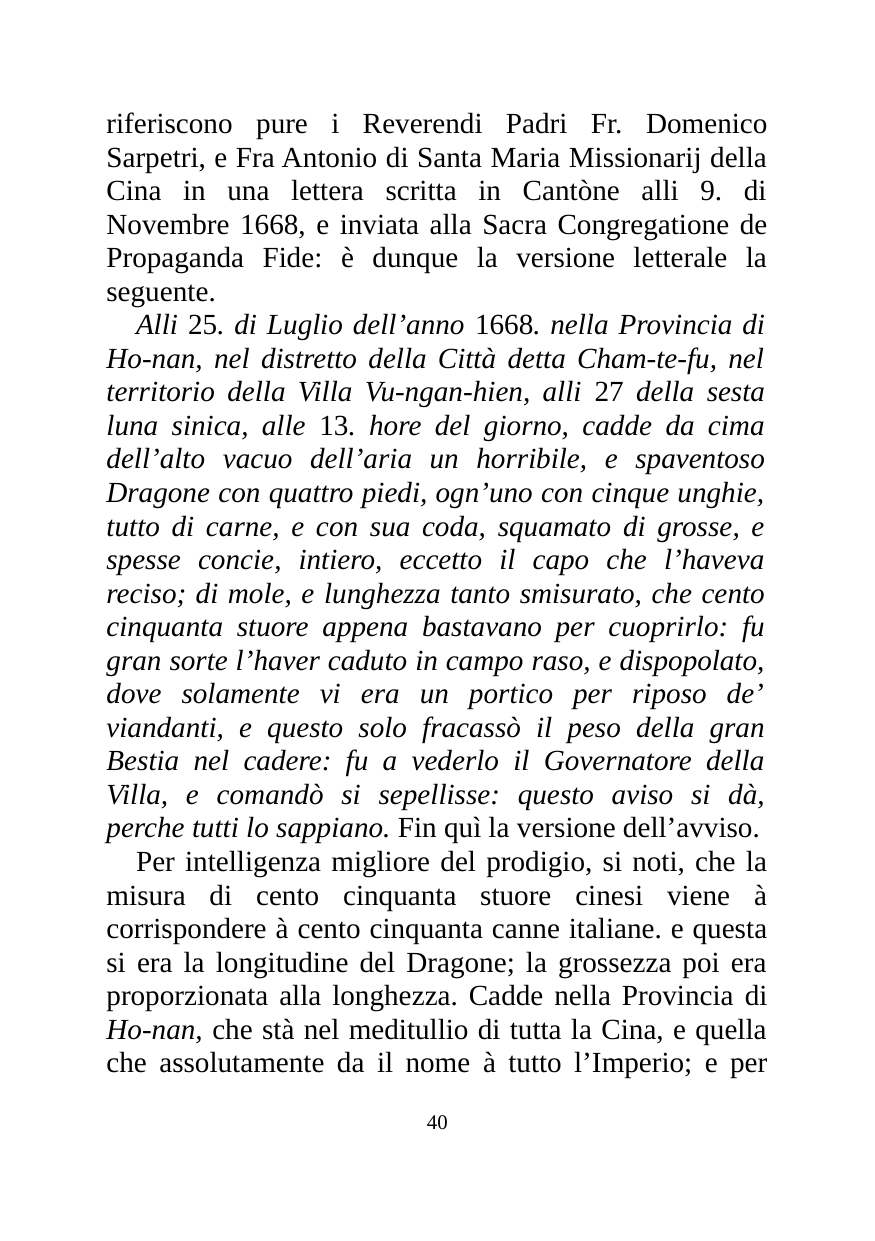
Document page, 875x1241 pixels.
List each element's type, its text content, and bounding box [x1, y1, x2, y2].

text Per intelligenza migliore del prodigio, si noti, che la misura di cento cinquanta stuore cinesi viene à corrispondere à cento cinquanta canne italiane. e questa si era la longitudine del Dragone; la grossezza poi era proporzionata alla longhezza. Cadde nella Provincia di Ho-nan, che stà nel meditullio di tutta la Cina, e quella che assolutamente da il nome à tutto l’Imperio; e per [106, 844, 768, 1079]
text Alli 25. di Luglio dell’anno 1668. nella Provincia di Ho-nan, nel distretto della Città detta Cham-te-fu, nel territorio della Villa Vu-ngan-hien, alli 27 della sesta luna sinica, alle 13. hore del giorno, cadde da cima dell’alto vacuo dell’aria un horribile, e spaventoso Dragone con quattro piedi, ogn’uno con cinque unghie, tutto di carne, e con sua coda, squamato di grosse, e spesse concie, intiero, eccetto il capo che l’haveva reciso; di mole, e lunghezza tanto smisurato, che cento cinquanta stuore appena bastavano per cuoprirlo: fu gran sorte l’haver caduto in campo raso, e dispopolato, dove solamente vi era un portico per riposo de’ viandanti, e questo solo fracassò il peso della gran Bestia nel cadere: fu a vederlo il Governatore della Villa, e comandò si sepellisse: questo aviso si dà, perche tutti lo sappiano. Fin quì la versione dell’avviso. [106, 307, 768, 844]
text riferiscono pure i Reverendi Padri Fr. Domenico Sarpetri, e Fra Antonio di Santa Maria Missionarij della Cina in una lettera scritta in Cantòne alli 9. di Novembre 1668, e inviata alla Sacra Congregatione de Propaganda Fide: è dunque la versione letterale la seguente. [106, 106, 768, 307]
